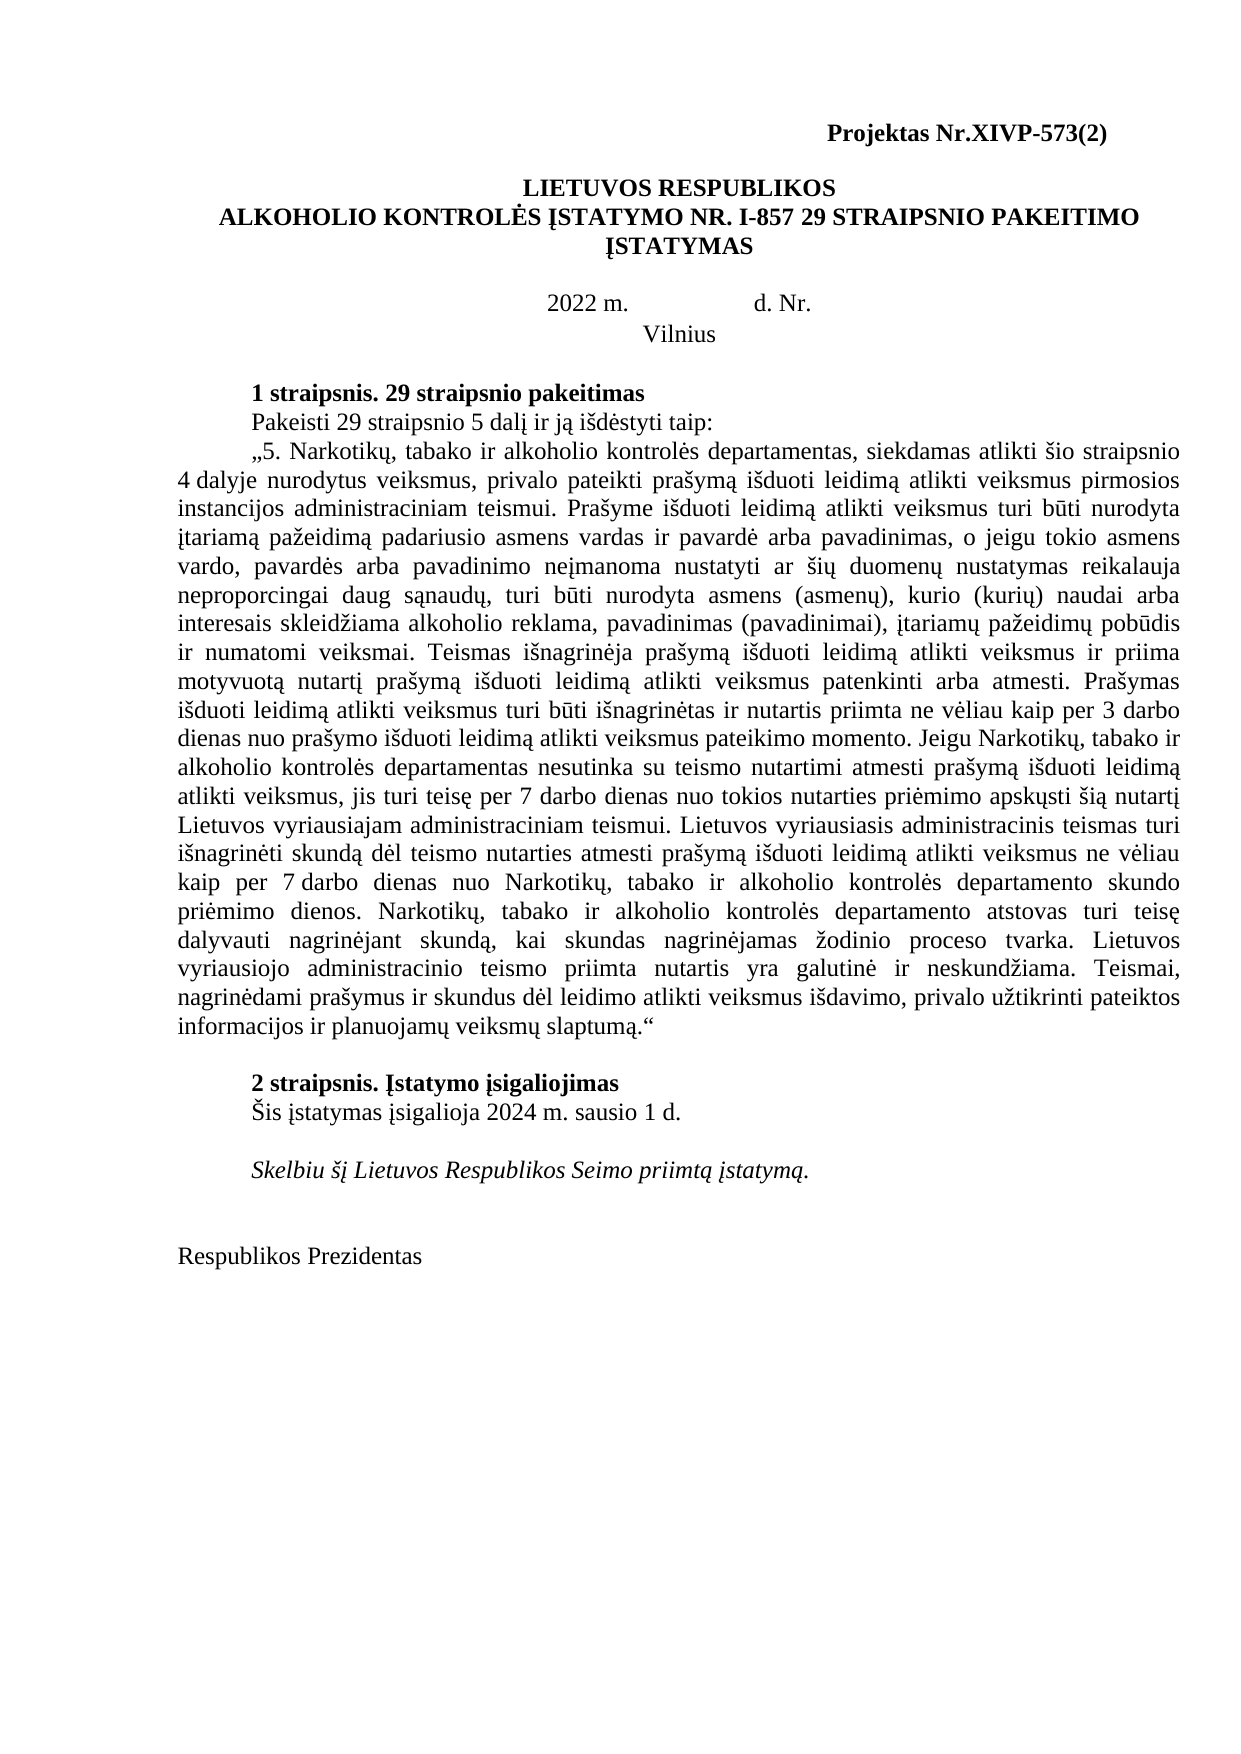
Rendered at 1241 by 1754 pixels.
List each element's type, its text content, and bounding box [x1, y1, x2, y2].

text Skelbiu šį Lietuvos Respublikos Seimo priimtą įstatymą. [177, 1155, 1181, 1183]
text Pakeisti 29 straipsnio 5 dalį ir ją išdėstyti taip: [177, 407, 1181, 436]
text Vilnius [177, 319, 1181, 348]
text Šis įstatymas įsigalioja 2024 m. sausio 1 d. [177, 1097, 1181, 1126]
text ALKOHOLIO KONTROLĖS ĮSTATYMO NR. I-857 29 STRAIPSNIO PAKEITIMO [177, 202, 1181, 231]
text ĮSTATYMAS [177, 231, 1181, 259]
text Projektas Nr.XIVP-573(2) [177, 118, 1181, 147]
text LIETUVOS RESPUBLIKOS [177, 173, 1181, 202]
text 1 straipsnis. 29 straipsnio pakeitimas [177, 378, 1181, 407]
text Respublikos Prezidentas [177, 1241, 1181, 1270]
text 2022 m. d. Nr. [177, 288, 1181, 317]
text „5. Narkotikų, tabako ir alkoholio kontrolės departamentas, siekdamas atlikti šio straipsnio 4 dalyje nurodytus veiksmus, privalo pateikti prašymą išduoti leidimą atlikti veiksmus pirmosios instancijos administraciniam teismui. Prašyme išduoti leidimą atlikti veiksmus turi būti nurodyta įtariamą pažeidimą padariusio asmens vardas ir pavardė arba pavadinimas, o jeigu tokio asmens vardo, pavardės arba pavadinimo neįmanoma nustatyti ar šių duomenų nustatymas reikalauja neproporcingai daug sąnaudų, turi būti nurodyta asmens (asmenų), kurio (kurių) naudai arba interesais skleidžiama alkoholio reklama, pavadinimas (pavadinimai), įtariamų pažeidimų pobūdis ir numatomi veiksmai. Teismas išnagrinėja prašymą išduoti leidimą atlikti veiksmus ir priima motyvuotą nutartį prašymą išduoti leidimą atlikti veiksmus patenkinti arba atmesti. Prašymas išduoti leidimą atlikti veiksmus turi būti išnagrinėtas ir nutartis priimta ne vėliau kaip per 3 darbo dienas nuo prašymo išduoti leidimą atlikti veiksmus pateikimo momento. Jeigu Narkotikų, tabako ir alkoholio kontrolės departamentas nesutinka su teismo nutartimi atmesti prašymą išduoti leidimą atlikti veiksmus, jis turi teisę per 7 darbo dienas nuo tokios nutarties priėmimo apskųsti šią nutartį Lietuvos vyriausiajam administraciniam teismui. Lietuvos vyriausiasis administracinis teismas turi išnagrinėti skundą dėl teismo nutarties atmesti prašymą išduoti leidimą atlikti veiksmus ne vėliau kaip per 7 darbo dienas nuo Narkotikų, tabako ir alkoholio kontrolės departamento skundo priėmimo dienos. Narkotikų, tabako ir alkoholio kontrolės departamento atstovas turi teisę dalyvauti nagrinėjant skundą, kai skundas nagrinėjamas žodinio proceso tvarka. Lietuvos vyriausiojo administracinio teismo priimta nutartis yra galutinė ir neskundžiama. Teismai, nagrinėdami prašymus ir skundus dėl leidimo atlikti veiksmus išdavimo, privalo užtikrinti pateiktos informacijos ir planuojamų veiksmų slaptumą.“ [177, 436, 1181, 1040]
text 2 straipsnis. Įstatymo įsigaliojimas [177, 1068, 1181, 1097]
